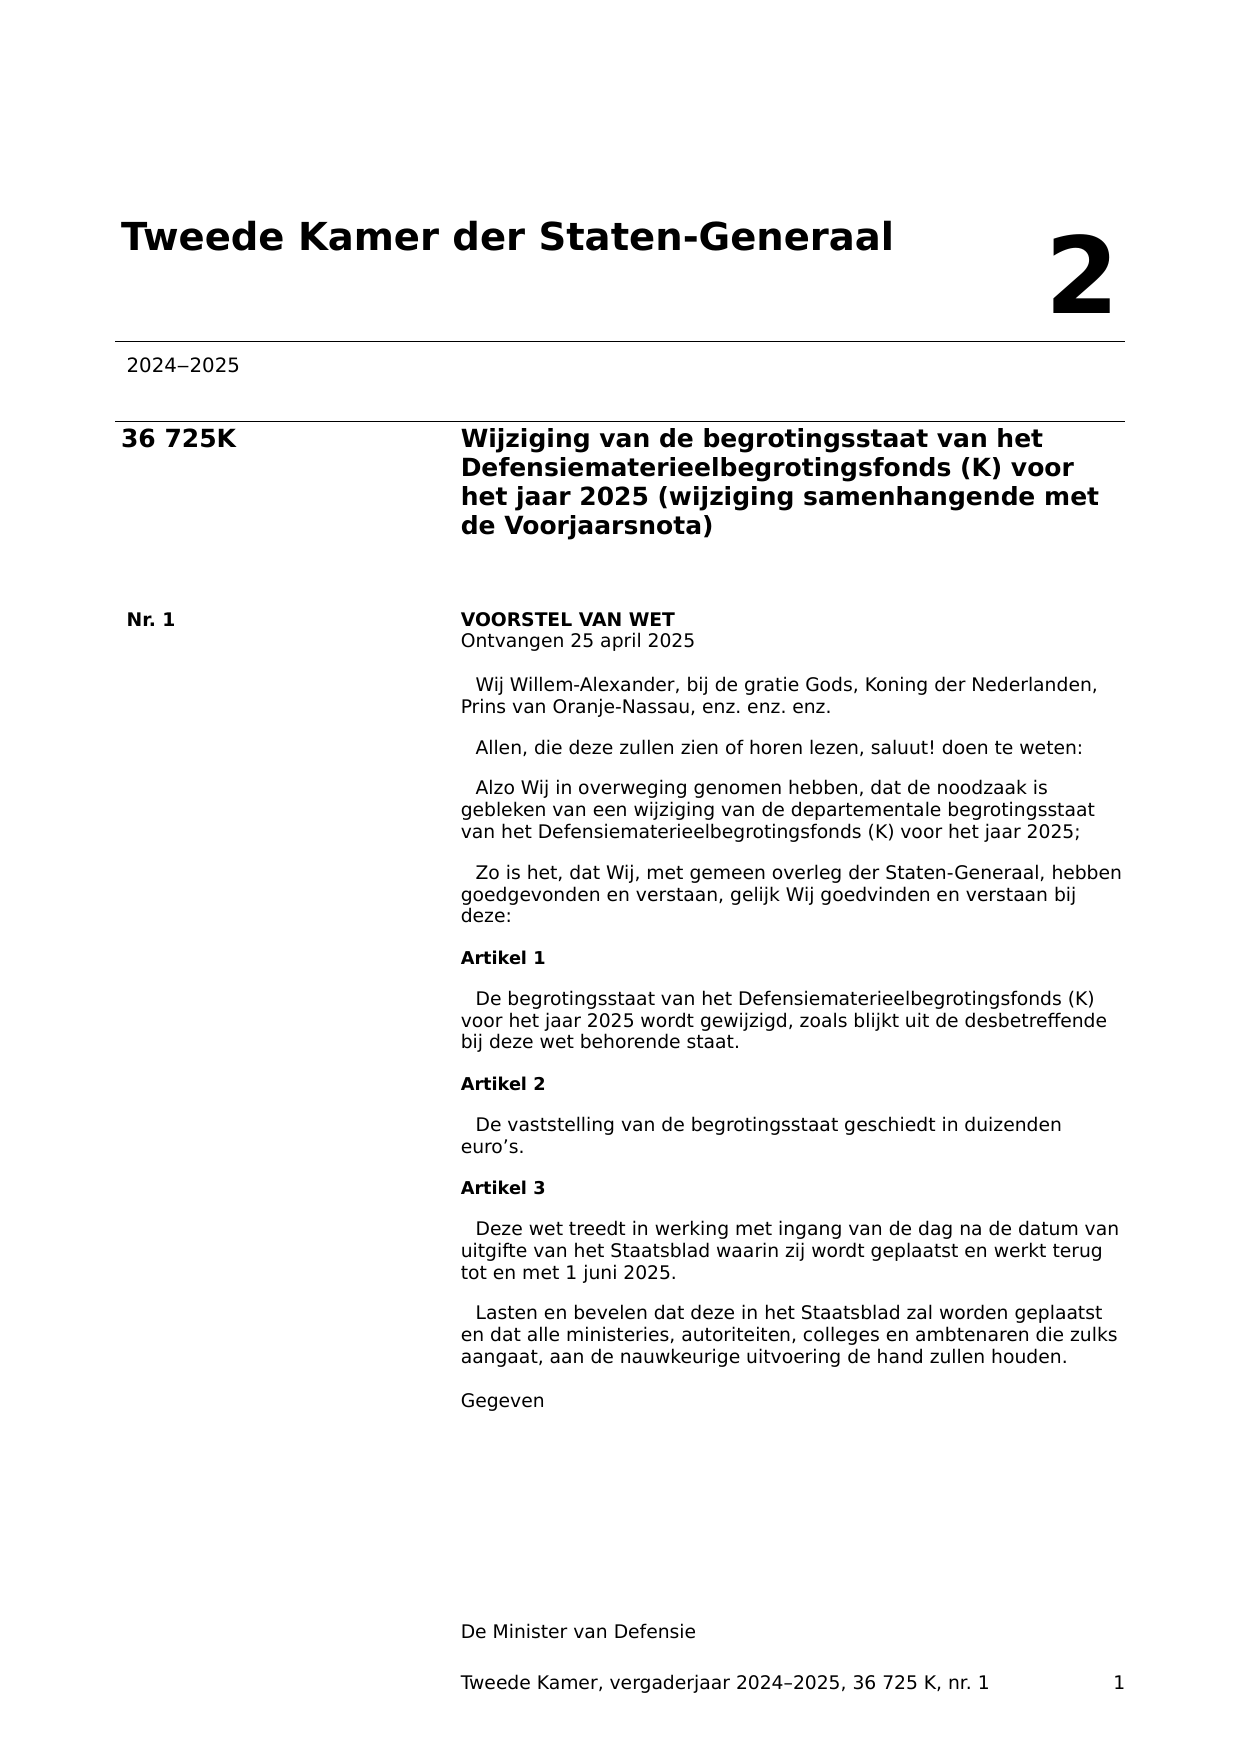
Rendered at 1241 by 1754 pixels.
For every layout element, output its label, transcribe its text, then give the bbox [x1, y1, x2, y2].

text Allen, die deze zullen zien of horen lezen, saluut! doen te weten: [461, 737, 1125, 758]
text Alzo Wij in overweging genomen hebben, dat de noodzaak is gebleken van een wijziging van de departementale begrotingsstaat van het Defensiematerieelbegrotingsfonds (K) voor het jaar 2025; [461, 777, 1125, 843]
text Lasten en bevelen dat deze in het Staatsblad zal worden geplaatst en dat alle ministeries, autoriteiten, colleges en ambtenaren die zulks aangaat, aan de nauwkeurige uitvoering de hand zullen houden. [461, 1302, 1125, 1368]
table_header Tweede Kamer der Staten-Generaal [115, 213, 1036, 341]
table_header Voorstel van Wet Ontvangen 25 april 2025 [461, 609, 1125, 674]
text De vaststelling van de begrotingsstaat geschiedt in duizenden euro’s. [461, 1114, 1125, 1157]
text De Minister van Defensie [461, 1621, 1125, 1643]
table_header 2 [1036, 213, 1125, 341]
table_cell 2024‒2025 [115, 342, 1125, 377]
table_header Wijziging van de begrotingsstaat van het Defensiematerieelbegrotingsfonds (K) voor het jaar 2025 (wijziging samenhangende met de Voorjaarsnota) [461, 422, 1125, 543]
text Zo is het, dat Wij, met gemeen overleg der Staten-Generaal, hebben goedgevonden en verstaan, gelijk Wij goedvinden en verstaan bij deze: [461, 862, 1125, 927]
table_header 36 725K [115, 422, 461, 543]
text Deze wet treedt in werking met ingang van de dag na de datum van uitgifte van het Staatsblad waarin zij wordt geplaatst en werkt terug tot en met 1 juni 2025. [461, 1218, 1125, 1283]
title Artikel 1 [461, 946, 1125, 969]
table_header Nr. 1 [115, 609, 461, 674]
text De begrotingsstaat van het Defensiematerieelbegrotingsfonds (K) voor het jaar 2025 wordt gewijzigd, zoals blijkt uit de desbetreffende bij deze wet behorende staat. [461, 988, 1125, 1053]
title Artikel 3 [461, 1176, 1125, 1199]
text Wij Willem-Alexander, bij de gratie Gods, Koning der Nederlanden, Prins van Oranje-Nassau, enz. enz. enz. [461, 674, 1125, 718]
title Artikel 2 [461, 1072, 1125, 1095]
text Gegeven [461, 1390, 1125, 1412]
